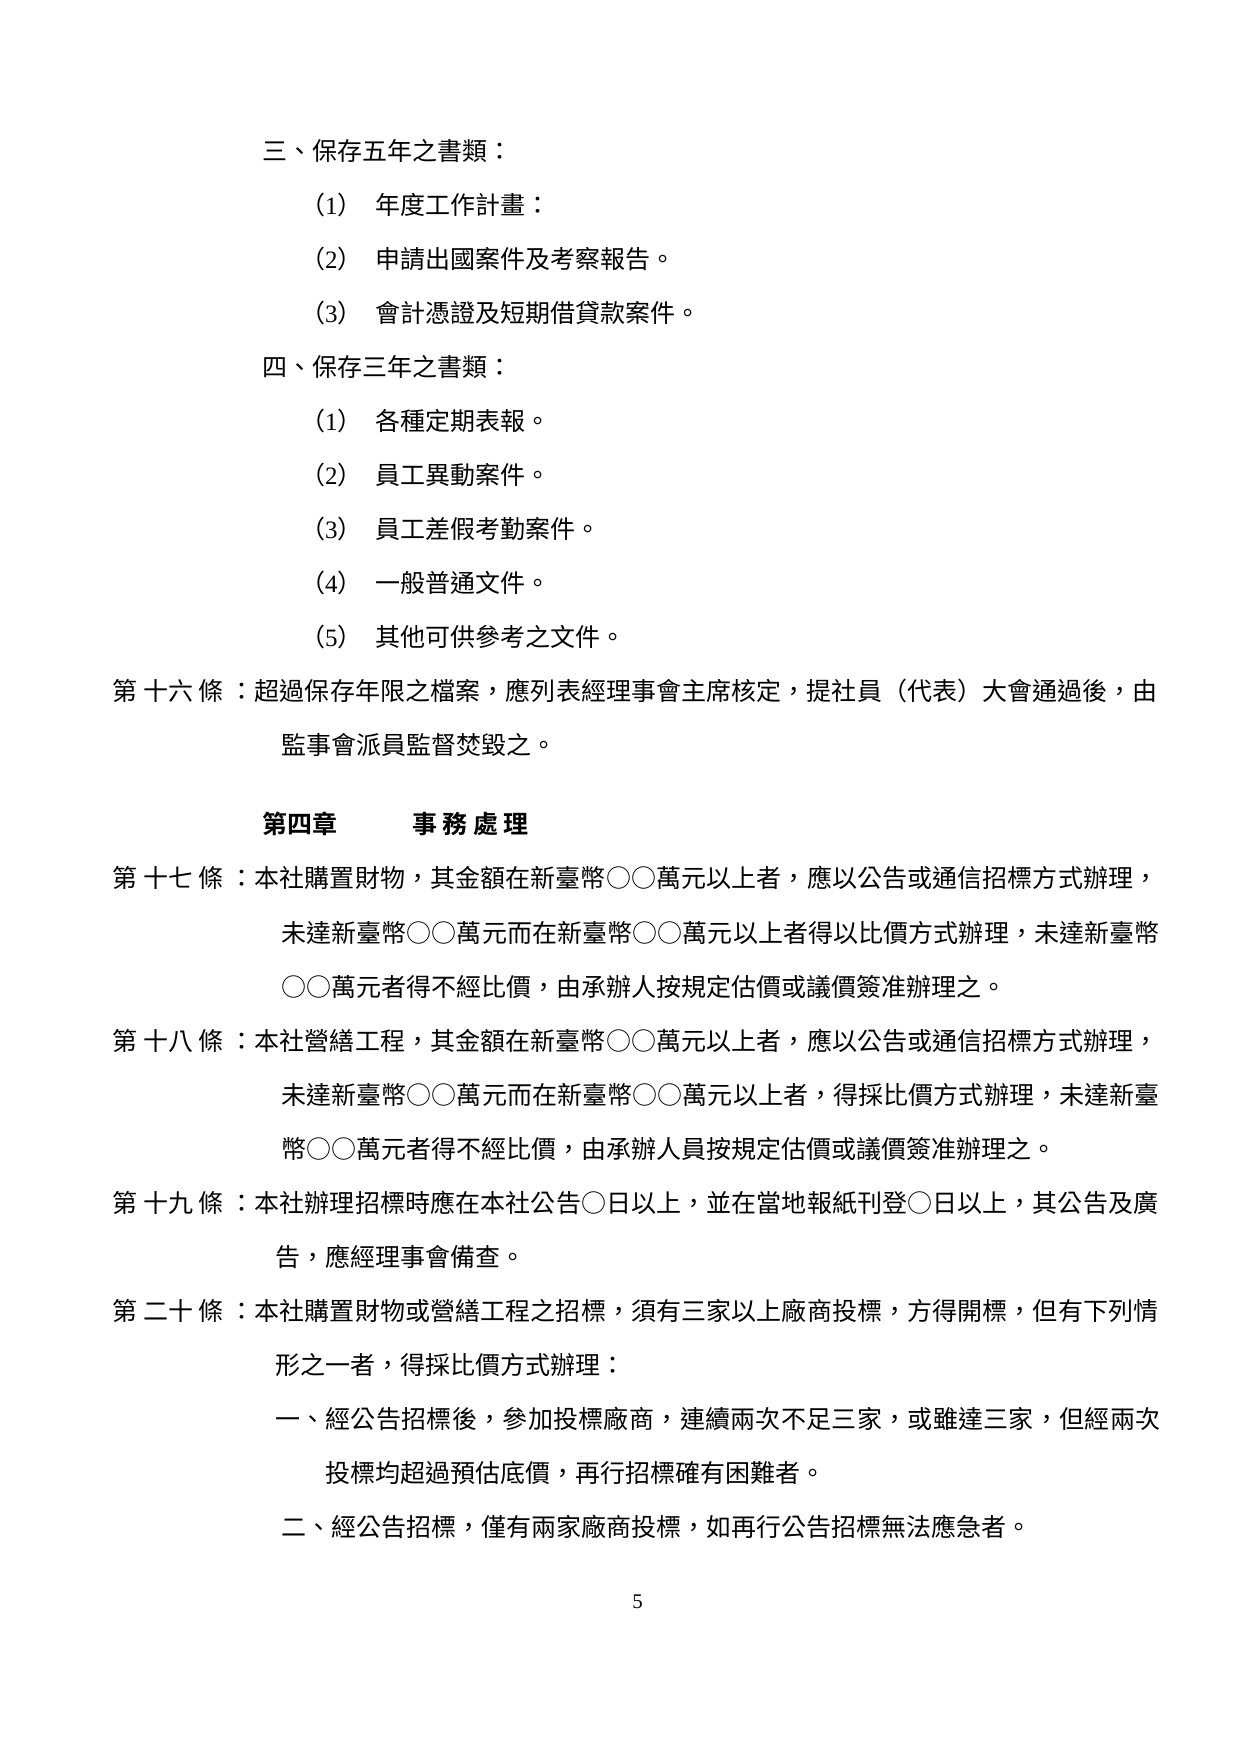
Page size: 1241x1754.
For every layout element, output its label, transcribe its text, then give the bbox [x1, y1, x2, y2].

list 各種定期表報。 [300, 401, 1162, 437]
text 第 十六 條 ：超過保存年限之檔案，應列表經理事會主席核定，提社員（代表）大會通過後，由監事會派員監督焚毀之。 [112, 672, 1162, 762]
list 申請出國案件及考察報告。 [300, 239, 1162, 275]
list 年度工作計畫： [300, 185, 1162, 221]
text 第 十八 條 ：本社營繕工程，其金額在新臺幣○○萬元以上者，應以公告或通信招標方式辦理，未達新臺幣○○萬元而在新臺幣○○萬元以上者，得採比價方式辦理，未達新臺幣○○萬元者得不經比價，由承辦人員按規定估價或議價簽准辦理之。 [112, 1021, 1162, 1165]
list 員工差假考勤案件。 [300, 509, 1162, 546]
text 第 十七 條 ：本社購置財物，其金額在新臺幣○○萬元以上者，應以公告或通信招標方式辦理，未達新臺幣○○萬元而在新臺幣○○萬元以上者得以比價方式辦理，未達新臺幣○○萬元者得不經比價，由承辦人按規定估價或議價簽准辦理之。 [112, 859, 1162, 1003]
text 一、經公告招標後，參加投標廠商，連續兩次不足三家，或雖達三家，但經兩次投標均超過預估底價，再行招標確有困難者。 [275, 1399, 1162, 1490]
list 其他可供參考之文件。 [300, 618, 1162, 654]
text 三、保存五年之書類： [112, 131, 1162, 167]
text 第 十九 條 ：本社辦理招標時應在本社公告○日以上，並在當地報紙刊登○日以上，其公告及廣告，應經理事會備查。 [112, 1183, 1162, 1273]
list 員工異動案件。 [300, 456, 1162, 492]
text 二、經公告招標，僅有兩家廠商投標，如再行公告招標無法應急者。 [281, 1508, 1162, 1544]
list 一般普通文件。 [300, 564, 1162, 600]
text 第 二十 條 ：本社購置財物或營繕工程之招標，須有三家以上廠商投標，方得開標，但有下列情形之一者，得採比價方式辦理： [112, 1291, 1162, 1382]
list 會計憑證及短期借貸款案件。 [300, 293, 1162, 329]
text 四、保存三年之書類： [112, 347, 1162, 383]
text 第四章 事 務 處 理 [112, 805, 1162, 841]
